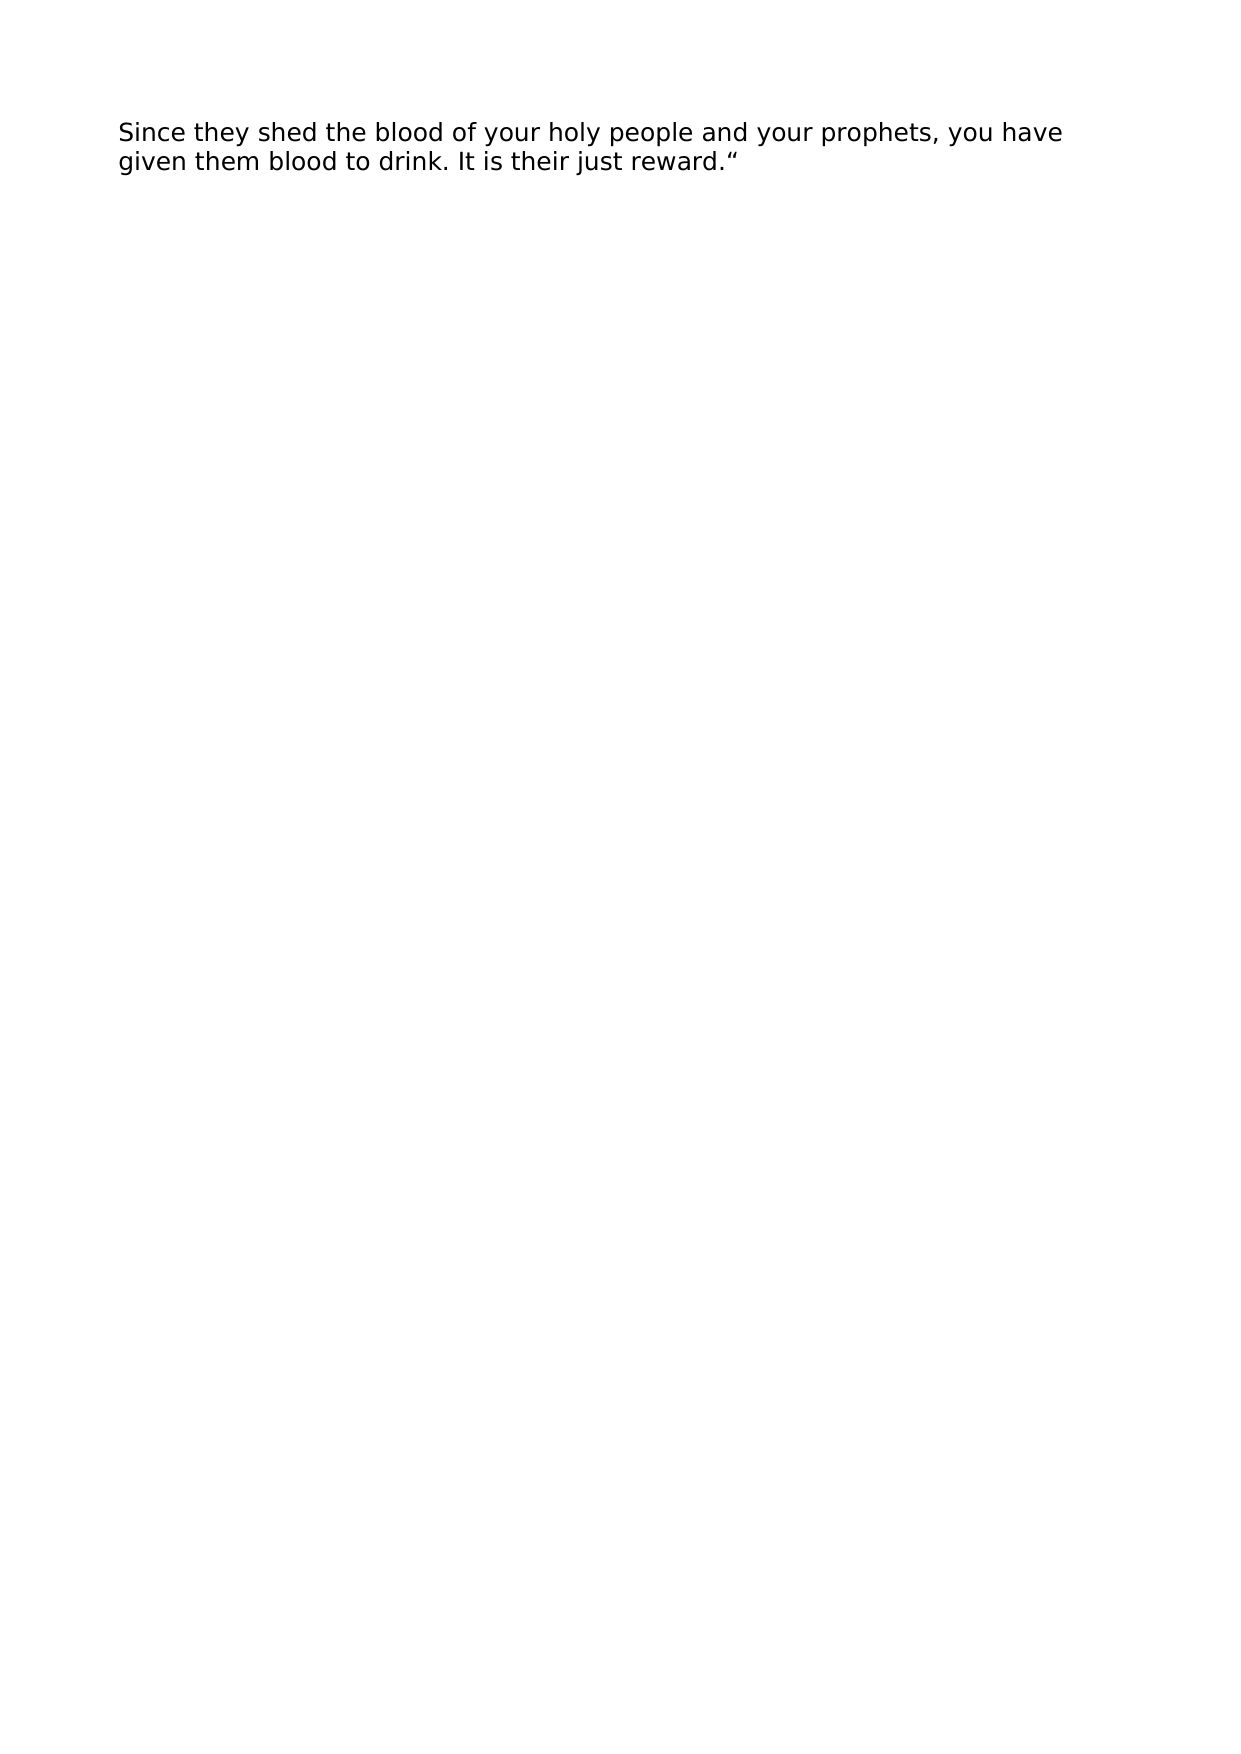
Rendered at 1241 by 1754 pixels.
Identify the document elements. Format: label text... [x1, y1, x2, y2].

text Since they shed the blood of your holy people and your prophets, you have given them blood to drink. It is their just reward.“ [118, 118, 1122, 176]
